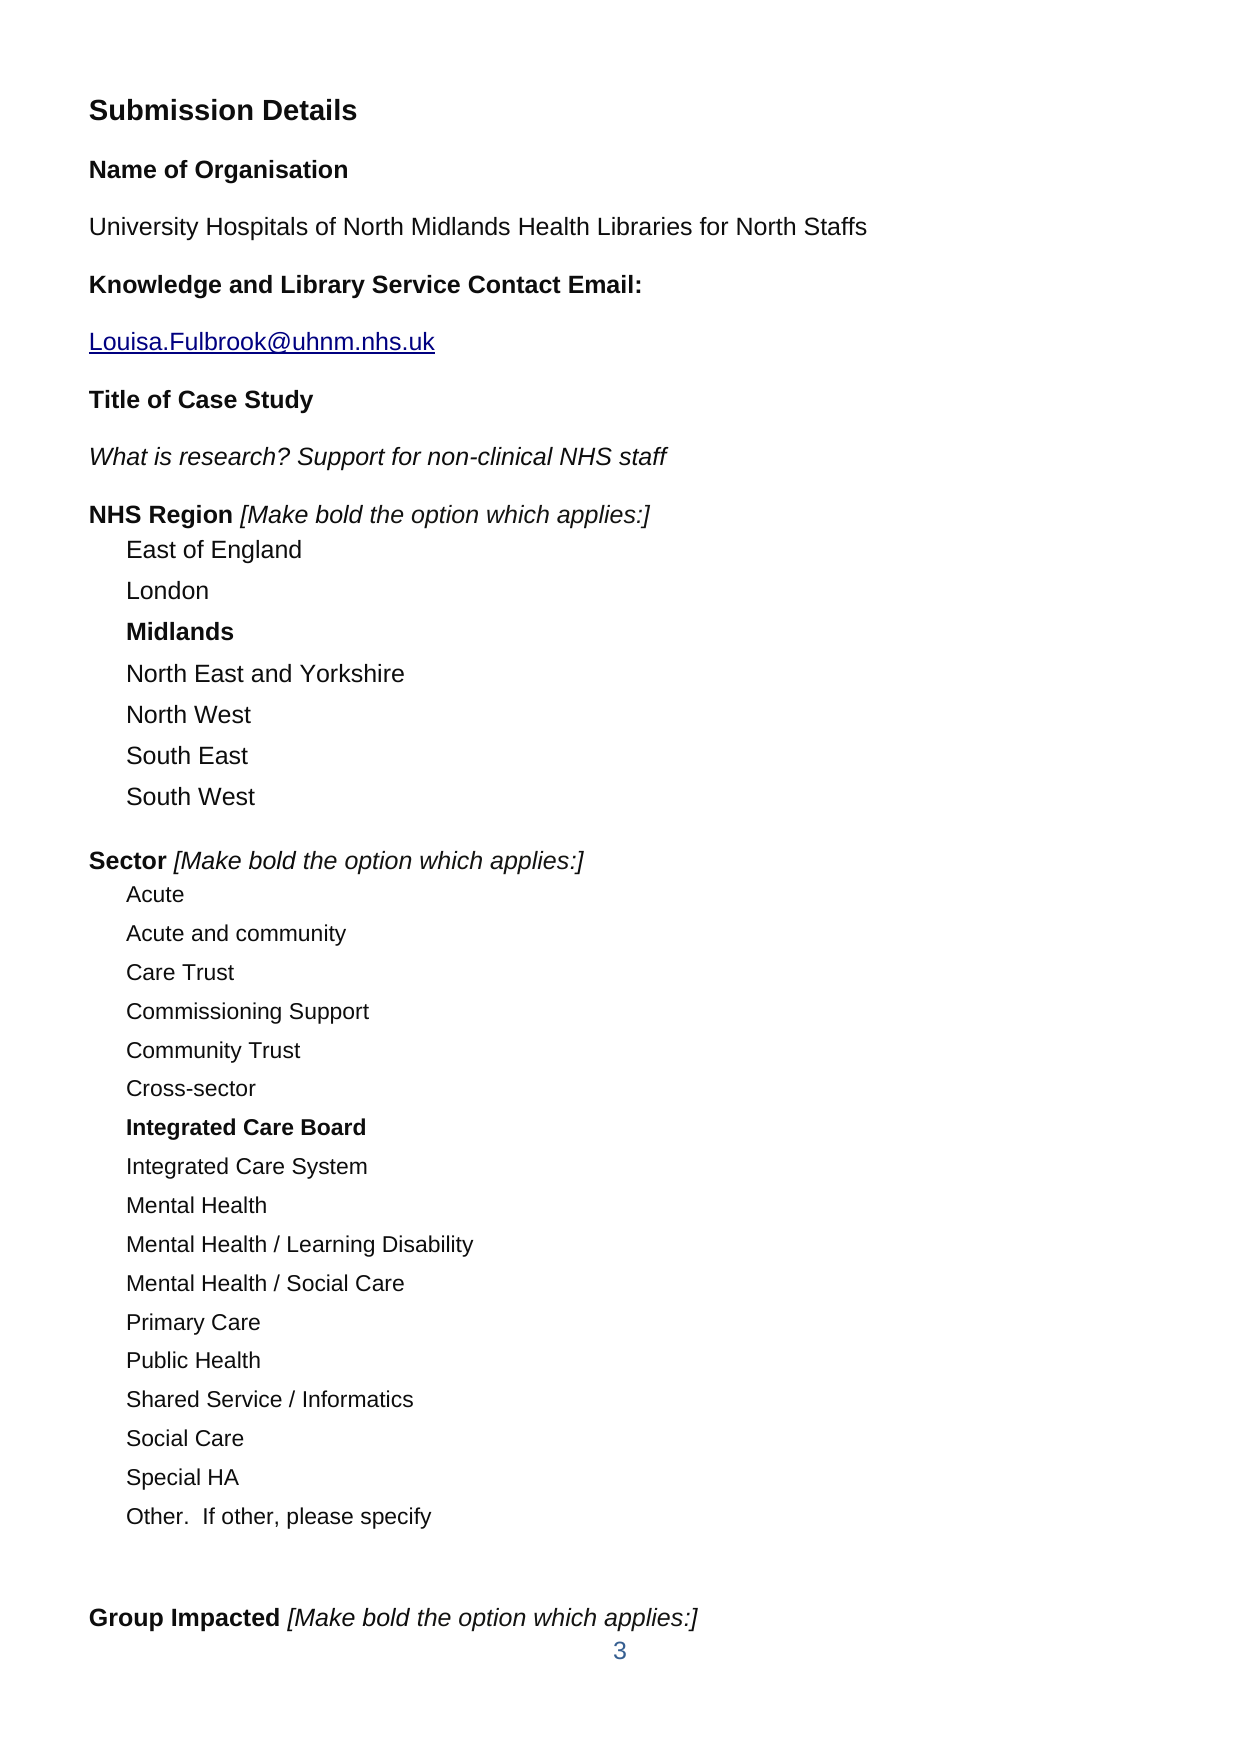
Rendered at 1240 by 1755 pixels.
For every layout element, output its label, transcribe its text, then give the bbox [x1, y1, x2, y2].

text Mental Health / Learning Disability [126, 1231, 1151, 1257]
text Submission Details [89, 93, 1151, 126]
text Integrated Care System [126, 1153, 1151, 1179]
text Title of Case Study [89, 385, 1151, 414]
text Cross-sector [126, 1075, 1151, 1102]
text North West [126, 700, 1151, 729]
text Shared Service / Informatics [126, 1386, 1151, 1413]
text Acute and community [126, 920, 1151, 946]
text University Hospitals of North Midlands Health Libraries for North Staffs [89, 212, 1151, 241]
text Sector [Make bold the option which applies:] [89, 846, 1151, 875]
text Knowledge and Library Service Contact Email: [89, 270, 1151, 299]
text Louisa.Fulbrook@uhnm.nhs.uk [89, 327, 1151, 356]
text Group Impacted [Make bold the option which applies:] [89, 1603, 1151, 1632]
text Other. If other, please specify [126, 1503, 1151, 1529]
text London [126, 576, 1151, 605]
text South East [126, 741, 1151, 770]
text Commissioning Support [126, 998, 1151, 1024]
text Integrated Care Board [126, 1114, 1151, 1141]
text Social Care [126, 1425, 1151, 1451]
text Mental Health [126, 1192, 1151, 1218]
text Special HA [126, 1464, 1151, 1490]
text Public Health [126, 1347, 1151, 1374]
text NHS Region [Make bold the option which applies:] [89, 500, 1151, 529]
text East of England [126, 535, 1151, 564]
text Name of Organisation [89, 155, 1151, 184]
text Acute [126, 881, 1151, 907]
text Care Trust [126, 959, 1151, 985]
text North East and Yorkshire [126, 659, 1151, 687]
text Midlands [126, 617, 1151, 646]
text Primary Care [126, 1308, 1151, 1335]
text Mental Health / Social Care [126, 1270, 1151, 1296]
text South West [126, 782, 1151, 811]
text Community Trust [126, 1037, 1151, 1063]
text What is research? Support for non-clinical NHS staff [89, 442, 1151, 471]
